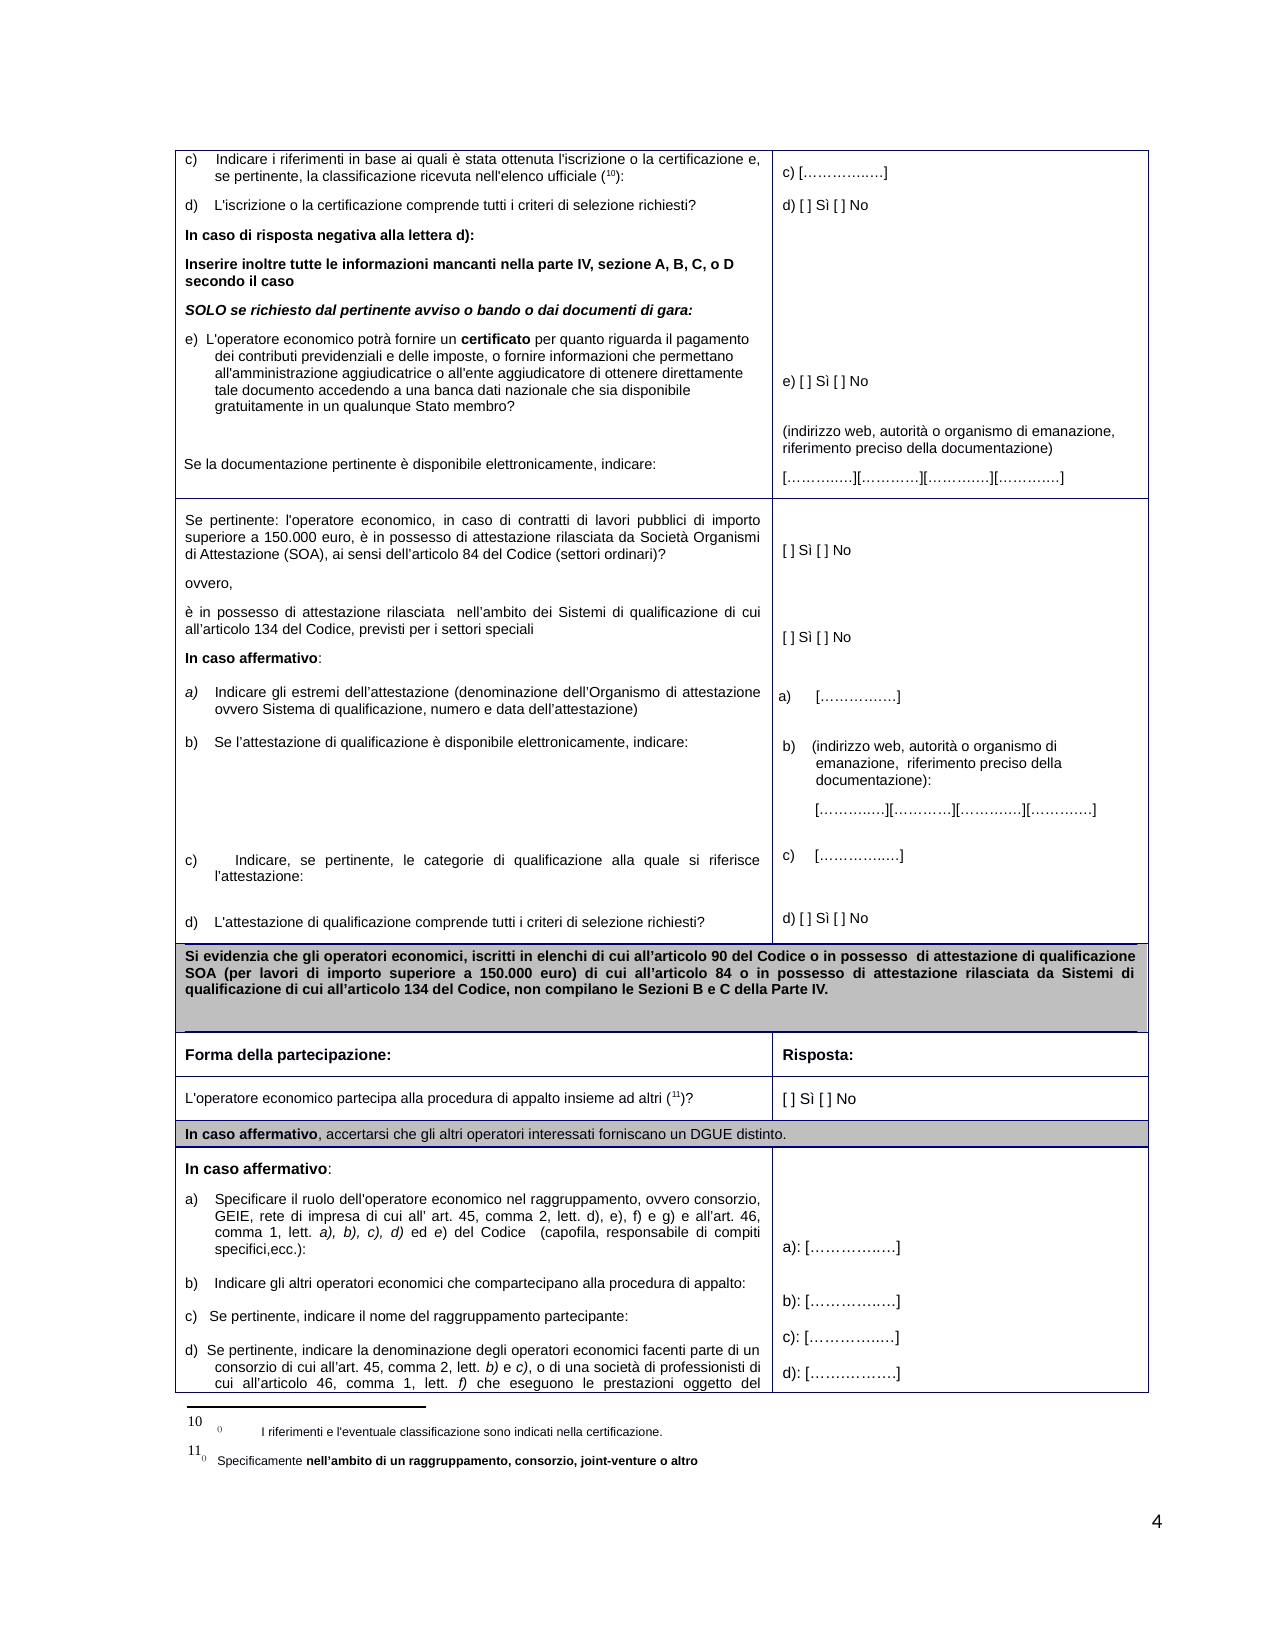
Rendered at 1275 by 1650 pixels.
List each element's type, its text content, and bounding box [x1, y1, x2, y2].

table_cell c) Indicare i riferimenti in base ai quali è stata ottenuta l'iscrizione o la certificazione e, se pertinente, la classificazione ricevuta nell'elenco ufficiale (): d) L'iscrizione o la certificazione comprende tutti i criteri di selezione richiesti? In caso di risposta negativa alla lettera d): Inserire inoltre tutte le informazioni mancanti nella parte IV, sezione A, B, C, o D secondo il caso SOLO se richiesto dal pertinente avviso o bando o dai documenti di gara: e) L'operatore economico potrà fornire un certificato per quanto riguarda il pagamento dei contributi previdenziali e delle imposte, o fornire informazioni che permettano all'amministrazione aggiudicatrice o all'ente aggiudicatore di ottenere direttamente tale documento accedendo a una banca dati nazionale che sia disponibile gratuitamente in un qualunque Stato membro? Se la documentazione pertinente è disponibile elettronicamente, indicare: [176, 151, 772, 498]
table_cell L'operatore economico partecipa alla procedura di appalto insieme ad altri ()? [176, 1077, 772, 1120]
table_cell [ ] Sì [ ] No [ ] Sì [ ] No [………….…] b) (indirizzo web, autorità o organismo di emanazione, riferimento preciso della documentazione): [………..…][…………][……….…][……….…] c) […………..…] d) [ ] Sì [ ] No [773, 499, 1148, 943]
table_cell [ ] Sì [ ] No [773, 1077, 1148, 1120]
table_cell Forma della partecipazione: [176, 1033, 772, 1076]
table_cell Se pertinente: l'operatore economico, in caso di contratti di lavori pubblici di importo superiore a 150.000 euro, è in possesso di attestazione rilasciata da Società Organismi di Attestazione (SOA), ai sensi dell’articolo 84 del Codice (settori ordinari)? ovvero, è in possesso di attestazione rilasciata nell’ambito dei Sistemi di qualificazione di cui all’articolo 134 del Codice, previsti per i settori speciali In caso affermativo: Indicare gli estremi dell’attestazione (denominazione dell’Organismo di attestazione ovvero Sistema di qualificazione, numero e data dell’attestazione) b) Se l’attestazione di qualificazione è disponibile elettronicamente, indicare: c) Indicare, se pertinente, le categorie di qualificazione alla quale si riferisce l’attestazione: d) L'attestazione di qualificazione comprende tutti i criteri di selezione richiesti? [176, 499, 772, 943]
table_cell In caso affermativo, accertarsi che gli altri operatori interessati forniscano un DGUE distinto. [176, 1121, 1148, 1146]
table_cell a): […………..…] b): […………..…] c): […………..…] d): […….……….] [773, 1148, 1148, 1392]
table_cell In caso affermativo: Specificare il ruolo dell'operatore economico nel raggruppamento, ovvero consorzio, GEIE, rete di impresa di cui all’ art. 45, comma 2, lett. d), e), f) e g) e all’art. 46, comma 1, lett. a), b), c), d) ed e) del Codice (capofila, responsabile di compiti specifici,ecc.): b) Indicare gli altri operatori economici che compartecipano alla procedura di appalto: c) Se pertinente, indicare il nome del raggruppamento partecipante: d) Se pertinente, indicare la denominazione degli operatori economici facenti parte di un consorzio di cui all’art. 45, comma 2, lett. b) e c), o di una società di professionisti di cui all’articolo 46, comma 1, lett. f) che eseguono le prestazioni oggetto del [176, 1148, 772, 1392]
table_cell c) […………..…] d) [ ] Sì [ ] No e) [ ] Sì [ ] No (indirizzo web, autorità o organismo di emanazione, riferimento preciso della documentazione) [………..…][…………][……….…][……….…] [773, 151, 1148, 498]
table_cell Risposta: [773, 1033, 1148, 1076]
